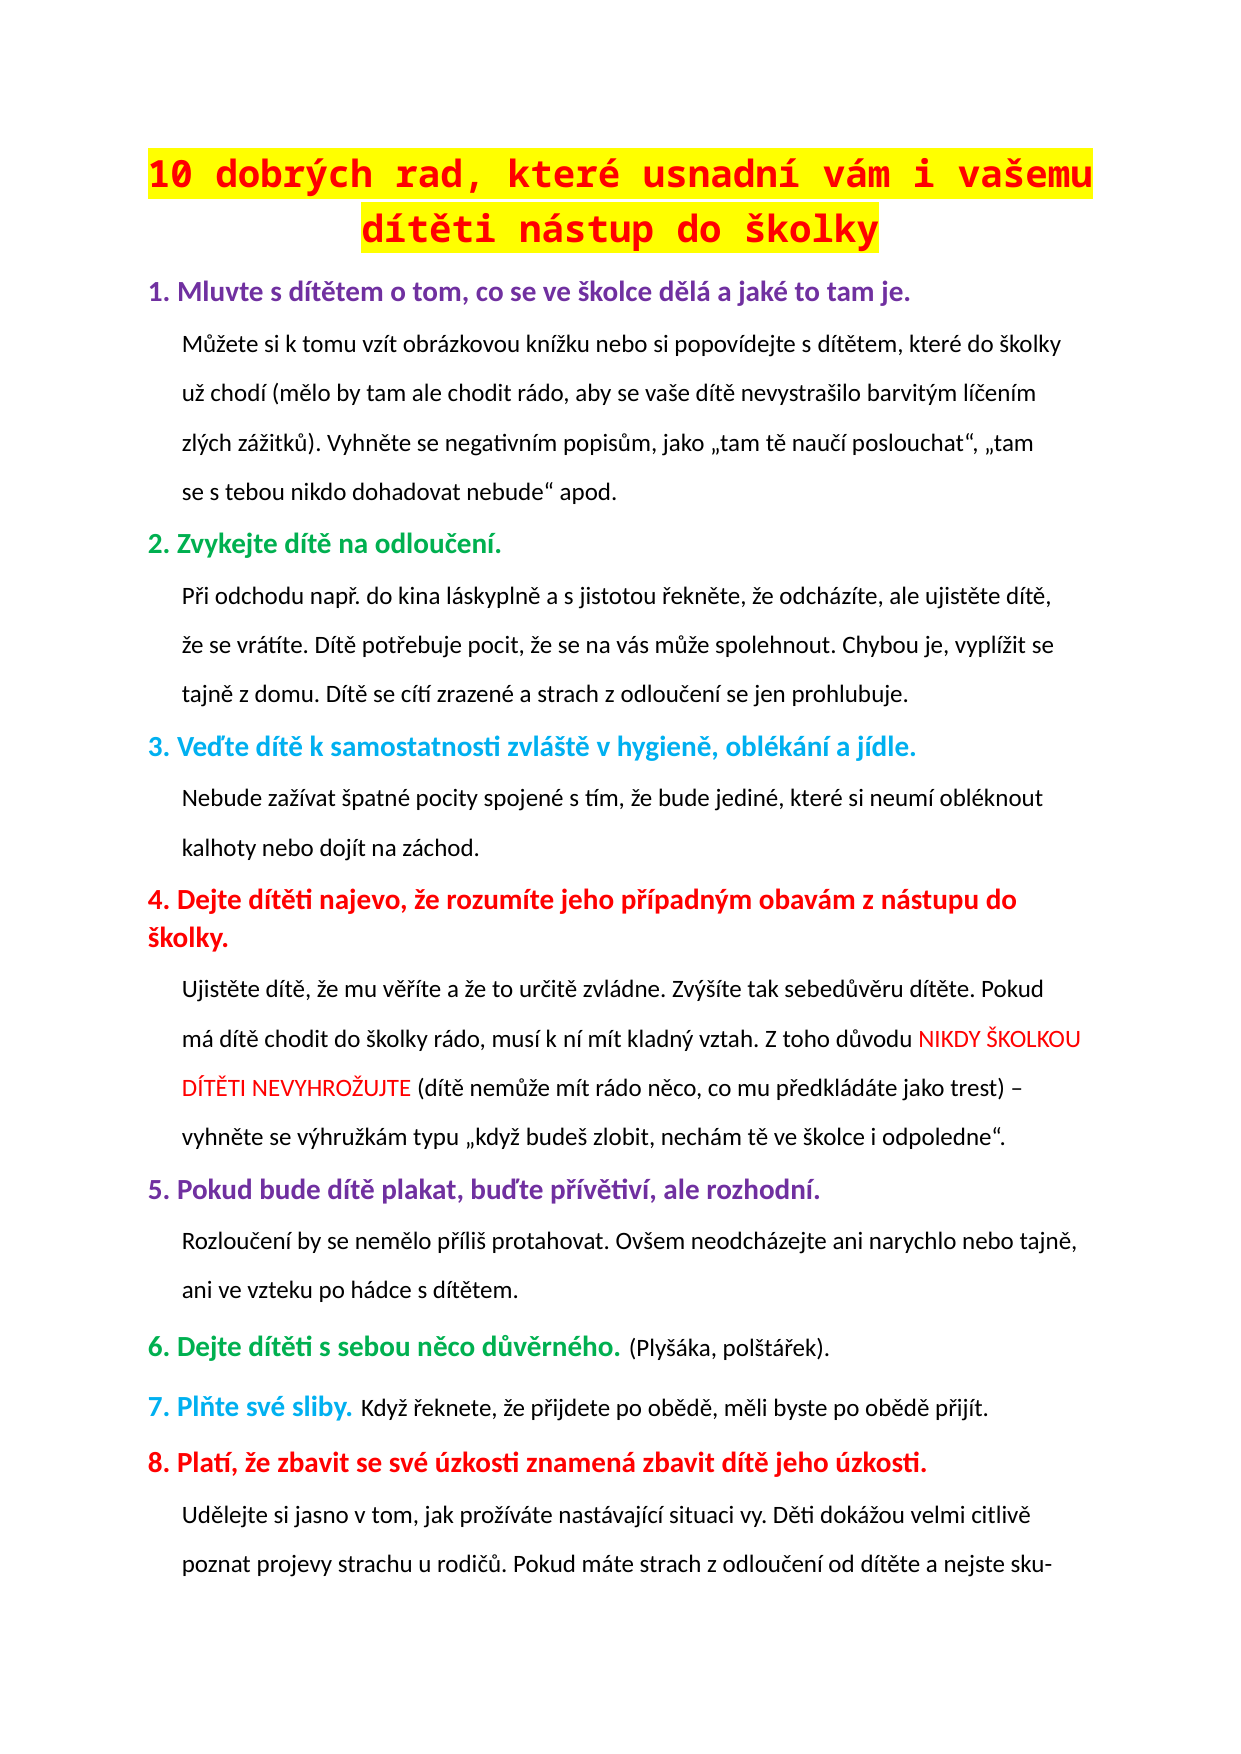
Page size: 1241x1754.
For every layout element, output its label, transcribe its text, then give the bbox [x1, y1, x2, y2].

text Udělejte si jasno v tom, jak prožíváte nastávající situaci vy. Děti dokážou velmi citlivě [148, 1499, 1093, 1529]
text 6. Dejte dítěti s sebou něco důvěrného. (Plyšáka, polštářek). [148, 1324, 1093, 1365]
text má dítě chodit do školky rádo, musí k ní mít kladný vztah. Z toho důvodu NIKDY ŠKOLKOU [148, 1023, 1093, 1053]
text 10 dobrých rad, které usnadní vám i vašemu dítěti nástup do školky [148, 148, 1093, 253]
text 1. Mluvte s dítětem o tom, co se ve školce dělá a jaké to tam je. [148, 273, 1093, 309]
text Nebude zažívat špatné pocity spojené s tím, že bude jediné, které si neumí obléknout [148, 782, 1093, 813]
text zlých zážitků). Vyhněte se negativním popisům, jako „tam tě naučí poslouchat“, „tam [148, 427, 1093, 457]
text se s tebou nikdo dohadovat nebude“ apod. [148, 476, 1093, 506]
text Rozloučení by se nemělo příliš protahovat. Ovšem neodcházejte ani narychlo nebo tajně, [148, 1225, 1093, 1256]
text tajně z domu. Dítě se cítí zrazené a strach z odloučení se jen prohlubuje. [148, 678, 1093, 709]
text Můžete si k tomu vzít obrázkovou knížku nebo si popovídejte s dítětem, které do školky [148, 328, 1093, 359]
text vyhněte se výhružkám typu „když budeš zlobit, nechám tě ve školce i odpoledne“. [148, 1121, 1093, 1152]
text DÍTĚTI NEVYHROŽUJTE (dítě nemůže mít rádo něco, co mu předkládáte jako trest) – [148, 1072, 1093, 1103]
text že se vrátíte. Dítě potřebuje pocit, že se na vás může spolehnout. Chybou je, vyplížit se [148, 629, 1093, 660]
text 5. Pokud bude dítě plakat, buďte přívětiví, ale rozhodní. [148, 1171, 1093, 1206]
text 8. Platí, že zbavit se své úzkosti znamená zbavit dítě jeho úzkosti. [148, 1444, 1093, 1480]
text už chodí (mělo by tam ale chodit rádo, aby se vaše dítě nevystrašilo barvitým líčením [148, 377, 1093, 408]
text 4. Dejte dítěti najevo, že rozumíte jeho případným obavám z nástupu do školky. [148, 881, 1093, 954]
text ani ve vzteku po hádce s dítětem. [148, 1275, 1093, 1305]
text poznat projevy strachu u rodičů. Pokud máte strach z odloučení od dítěte a nejste sku- [148, 1548, 1093, 1579]
text kalhoty nebo dojít na záchod. [148, 832, 1093, 862]
text Při odchodu např. do kina láskyplně a s jistotou řekněte, že odcházíte, ale ujistěte dítě, [148, 580, 1093, 610]
text 7. Plňte své sliby. Když řeknete, že přijdete po obědě, měli byste po obědě přijít. [148, 1384, 1093, 1425]
text 3. Veďte dítě k samostatnosti zvláště v hygieně, oblékání a jídle. [148, 728, 1093, 763]
text Ujistěte dítě, že mu věříte a že to určitě zvládne. Zvýšíte tak sebedůvěru dítěte. Pokud [148, 974, 1093, 1004]
text 2. Zvykejte dítě na odloučení. [148, 525, 1093, 561]
